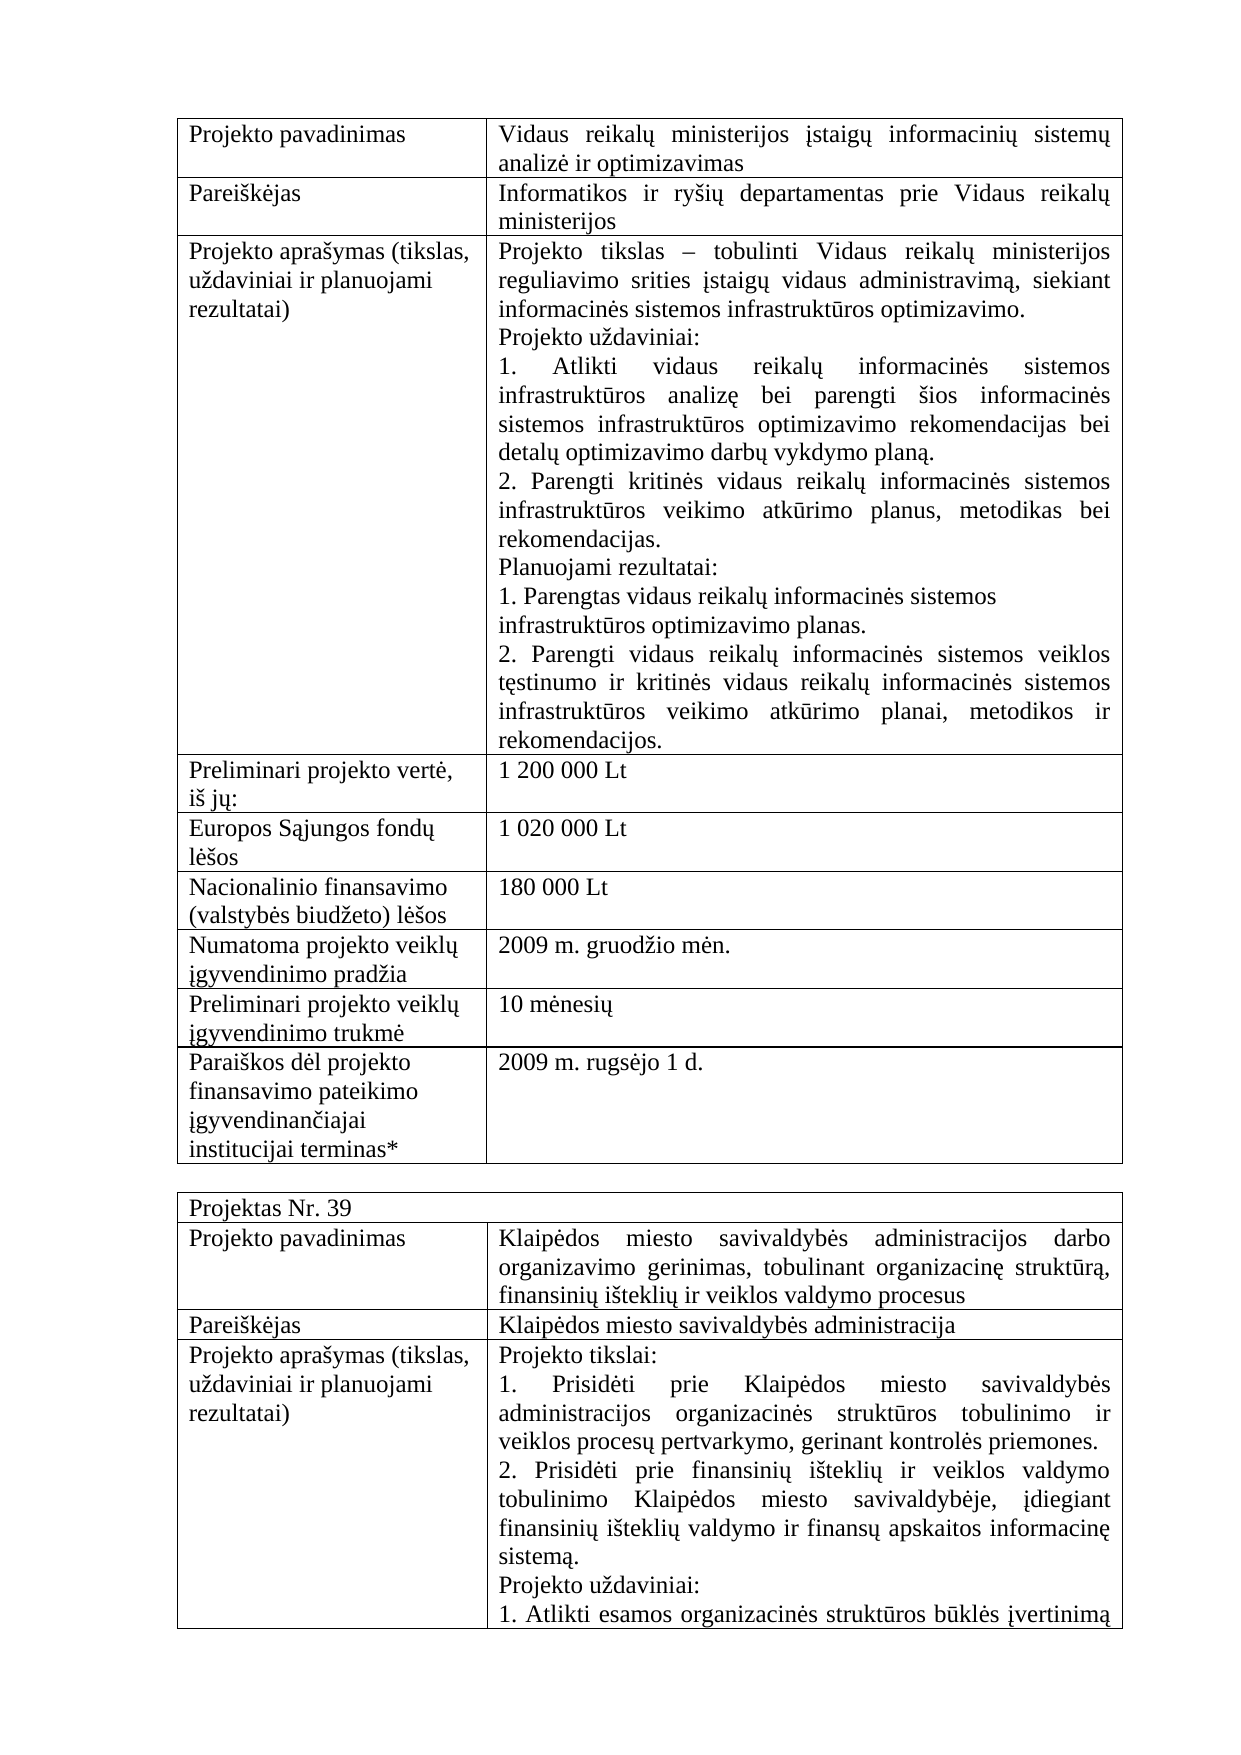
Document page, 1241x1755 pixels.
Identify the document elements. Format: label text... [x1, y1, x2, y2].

table_cell Projekto tikslai: 1. Prisidėti prie Klaipėdos miesto savivaldybės administracijos organizacinės struktūros tobulinimo ir veiklos procesų pertvarkymo, gerinant kontrolės priemones. 2. Prisidėti prie finansinių išteklių ir veiklos valdymo tobulinimo Klaipėdos miesto savivaldybėje, įdiegiant finansinių išteklių valdymo ir finansų apskaitos informacinę sistemą. Projekto uždaviniai: 1. Atlikti esamos organizacinės struktūros būklės įvertinimą [488, 1340, 1122, 1628]
table_cell 1 020 000 Lt [487, 813, 1122, 871]
table_cell Paraiškos dėl projekto finansavimo pateikimo įgyvendinančiajai institucijai terminas* [178, 1048, 486, 1162]
table_cell Europos Sąjungos fondų lėšos [178, 813, 486, 871]
table_cell 10 mėnesių [487, 989, 1122, 1046]
table_cell Numatoma projekto veiklų įgyvendinimo pradžia [178, 930, 486, 988]
table_cell Pareiškėjas [178, 178, 486, 235]
table_cell 1 200 000 Lt [487, 755, 1122, 812]
table_cell Projekto pavadinimas [178, 119, 486, 177]
table_cell 2009 m. rugsėjo 1 d. [487, 1048, 1122, 1162]
table_cell 2009 m. gruodžio mėn. [487, 930, 1122, 988]
table_cell Informatikos ir ryšių departamentas prie Vidaus reikalų ministerijos [487, 178, 1122, 235]
table_cell 180 000 Lt [487, 872, 1122, 929]
table_cell Projekto tikslas – tobulinti Vidaus reikalų ministerijos reguliavimo srities įstaigų vidaus administravimą, siekiant informacinės sistemos infrastruktūros optimizavimo. Projekto uždaviniai: 1. Atlikti vidaus reikalų informacinės sistemos infrastruktūros analizę bei parengti šios informacinės sistemos infrastruktūros optimizavimo rekomendacijas bei detalų optimizavimo darbų vykdymo planą. 2. Parengti kritinės vidaus reikalų informacinės sistemos infrastruktūros veikimo atkūrimo planus, metodikas bei rekomendacijas. Planuojami rezultatai: 1. Parengtas vidaus reikalų informacinės sistemos infrastruktūros optimizavimo planas. 2. Parengti vidaus reikalų informacinės sistemos veiklos tęstinumo ir kritinės vidaus reikalų informacinės sistemos infrastruktūros veikimo atkūrimo planai, metodikos ir rekomendacijos. [487, 236, 1122, 754]
table_cell Projekto aprašymas (tikslas, uždaviniai ir planuojami rezultatai) [178, 1340, 487, 1628]
table_cell Nacionalinio finansavimo (valstybės biudžeto) lėšos [178, 872, 486, 929]
table_cell Vidaus reikalų ministerijos įstaigų informacinių sistemų analizė ir optimizavimas [487, 119, 1122, 177]
table_cell Preliminari projekto vertė, iš jų: [178, 755, 486, 812]
table_cell Projekto pavadinimas [178, 1223, 487, 1309]
table_cell Pareiškėjas [178, 1310, 487, 1339]
table_cell Klaipėdos miesto savivaldybės administracija [488, 1310, 1122, 1339]
table_cell Klaipėdos miesto savivaldybės administracijos darbo organizavimo gerinimas, tobulinant organizacinę struktūrą, finansinių išteklių ir veiklos valdymo procesus [488, 1223, 1122, 1309]
table_cell Preliminari projekto veiklų įgyvendinimo trukmė [178, 989, 486, 1046]
table_cell Projekto aprašymas (tikslas, uždaviniai ir planuojami rezultatai) [178, 236, 486, 754]
table_header Projektas Nr. 39 [178, 1193, 1122, 1222]
